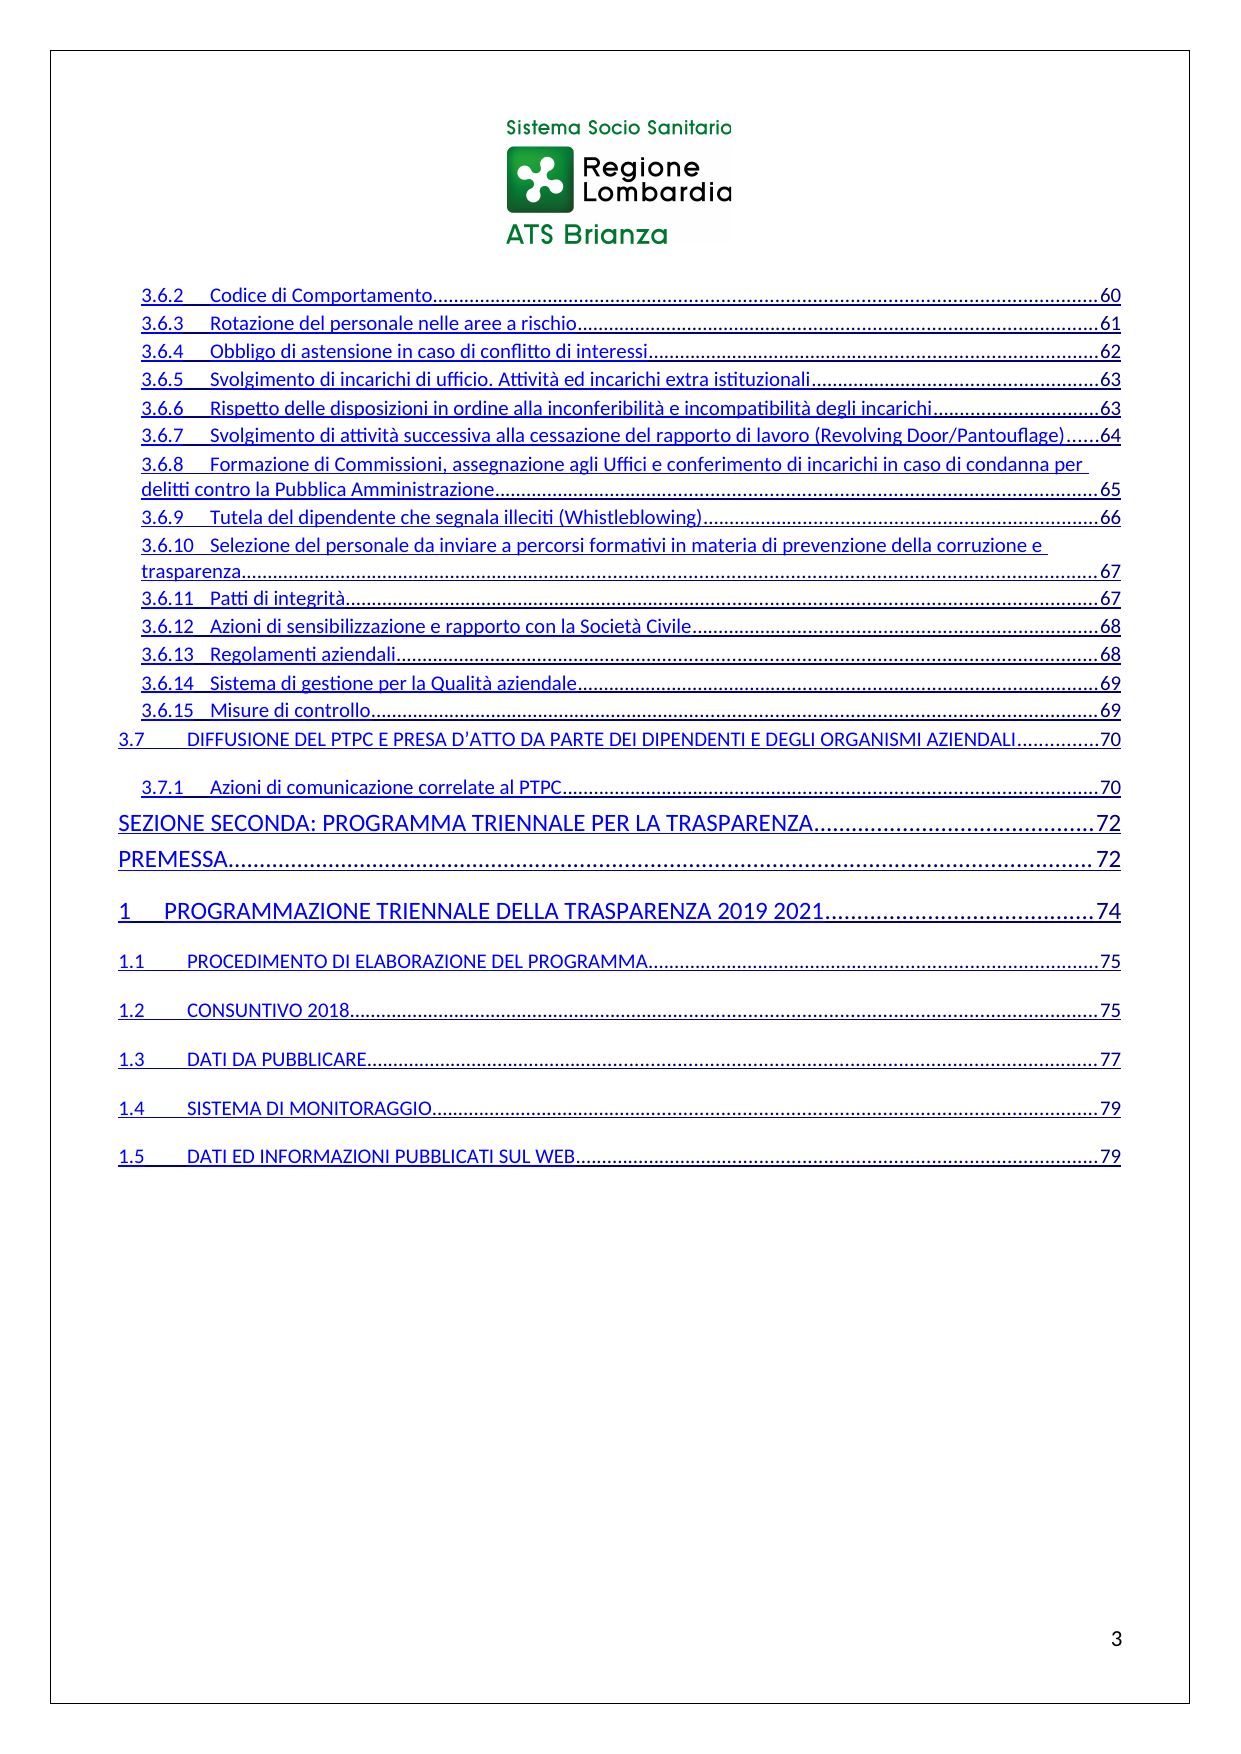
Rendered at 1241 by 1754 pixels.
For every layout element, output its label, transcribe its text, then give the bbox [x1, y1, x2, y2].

text 3.6.7 Svolgimento di attività successiva alla cessazione del rapporto di lavoro (Revolving Door/Pantouflage) 64 [141, 421, 1122, 449]
text 3.6.15 Misure di controllo 69 [141, 696, 1122, 724]
text 3.7.1 Azioni di comunicazione correlate al PTPC 70 [141, 772, 1122, 801]
text 3.6.5 Svolgimento di incarichi di ufficio. Attività ed incarichi extra istituzionali 63 [141, 364, 1122, 393]
text 1.4 SISTEMA DI MONITORAGGIO 79 [118, 1093, 1122, 1121]
text 3.6.13 Regolamenti aziendali 68 [141, 639, 1122, 668]
text 3.6.11 Patti di integrità 67 [141, 583, 1122, 612]
text 3.6.14 Sistema di gestione per la Qualità aziendale 69 [141, 668, 1122, 696]
text 3.6.6 Rispetto delle disposizioni in ordine alla inconferibilità e incompatibilità degli incarichi 63 [141, 393, 1122, 421]
text 3.6.12 Azioni di sensibilizzazione e rapporto con la Società Civile 68 [141, 612, 1122, 639]
text 1 PROGRAMMAZIONE TRIENNALE DELLA TRASPARENZA 2019 2021 74 [118, 895, 1122, 925]
text 1.5 DATI ED INFORMAZIONI PUBBLICATI SUL WEB 79 [118, 1142, 1122, 1170]
text 3.6.10 Selezione del personale da inviare a percorsi formativi in materia di prevenzione della corruzione e trasparenza 67 [141, 530, 1122, 583]
text 3.6.2 Codice di Comportamento 60 [141, 281, 1122, 308]
text 1.3 DATI DA PUBBLICARE 77 [118, 1044, 1122, 1072]
text 1.2 CONSUNTIVO 2018 75 [118, 995, 1122, 1023]
text 3.7 DIFFUSIONE DEL PTPC E PRESA D’ATTO DA PARTE DEI DIPENDENTI E DEGLI ORGANISMI AZIENDALI 70 [118, 724, 1122, 752]
text 3.6.8 Formazione di Commissioni, assegnazione agli Uffici e conferimento di incarichi in caso di condanna per delitti contro la Pubblica Amministrazione 65 [141, 449, 1122, 502]
text SEZIONE SECONDA: PROGRAMMA TRIENNALE PER LA TRASPARENZA 72 [118, 807, 1122, 837]
text 1.1 PROCEDIMENTO DI ELABORAZIONE DEL PROGRAMMA 75 [118, 946, 1122, 974]
text 3.6.9 Tutela del dipendente che segnala illeciti (Whistleblowing) 66 [141, 502, 1122, 530]
text 3.6.3 Rotazione del personale nelle aree a rischio 61 [141, 308, 1122, 337]
text PREMESSA 72 [118, 843, 1122, 874]
text 3.6.4 Obbligo di astensione in caso di conflitto di interessi 62 [141, 337, 1122, 364]
